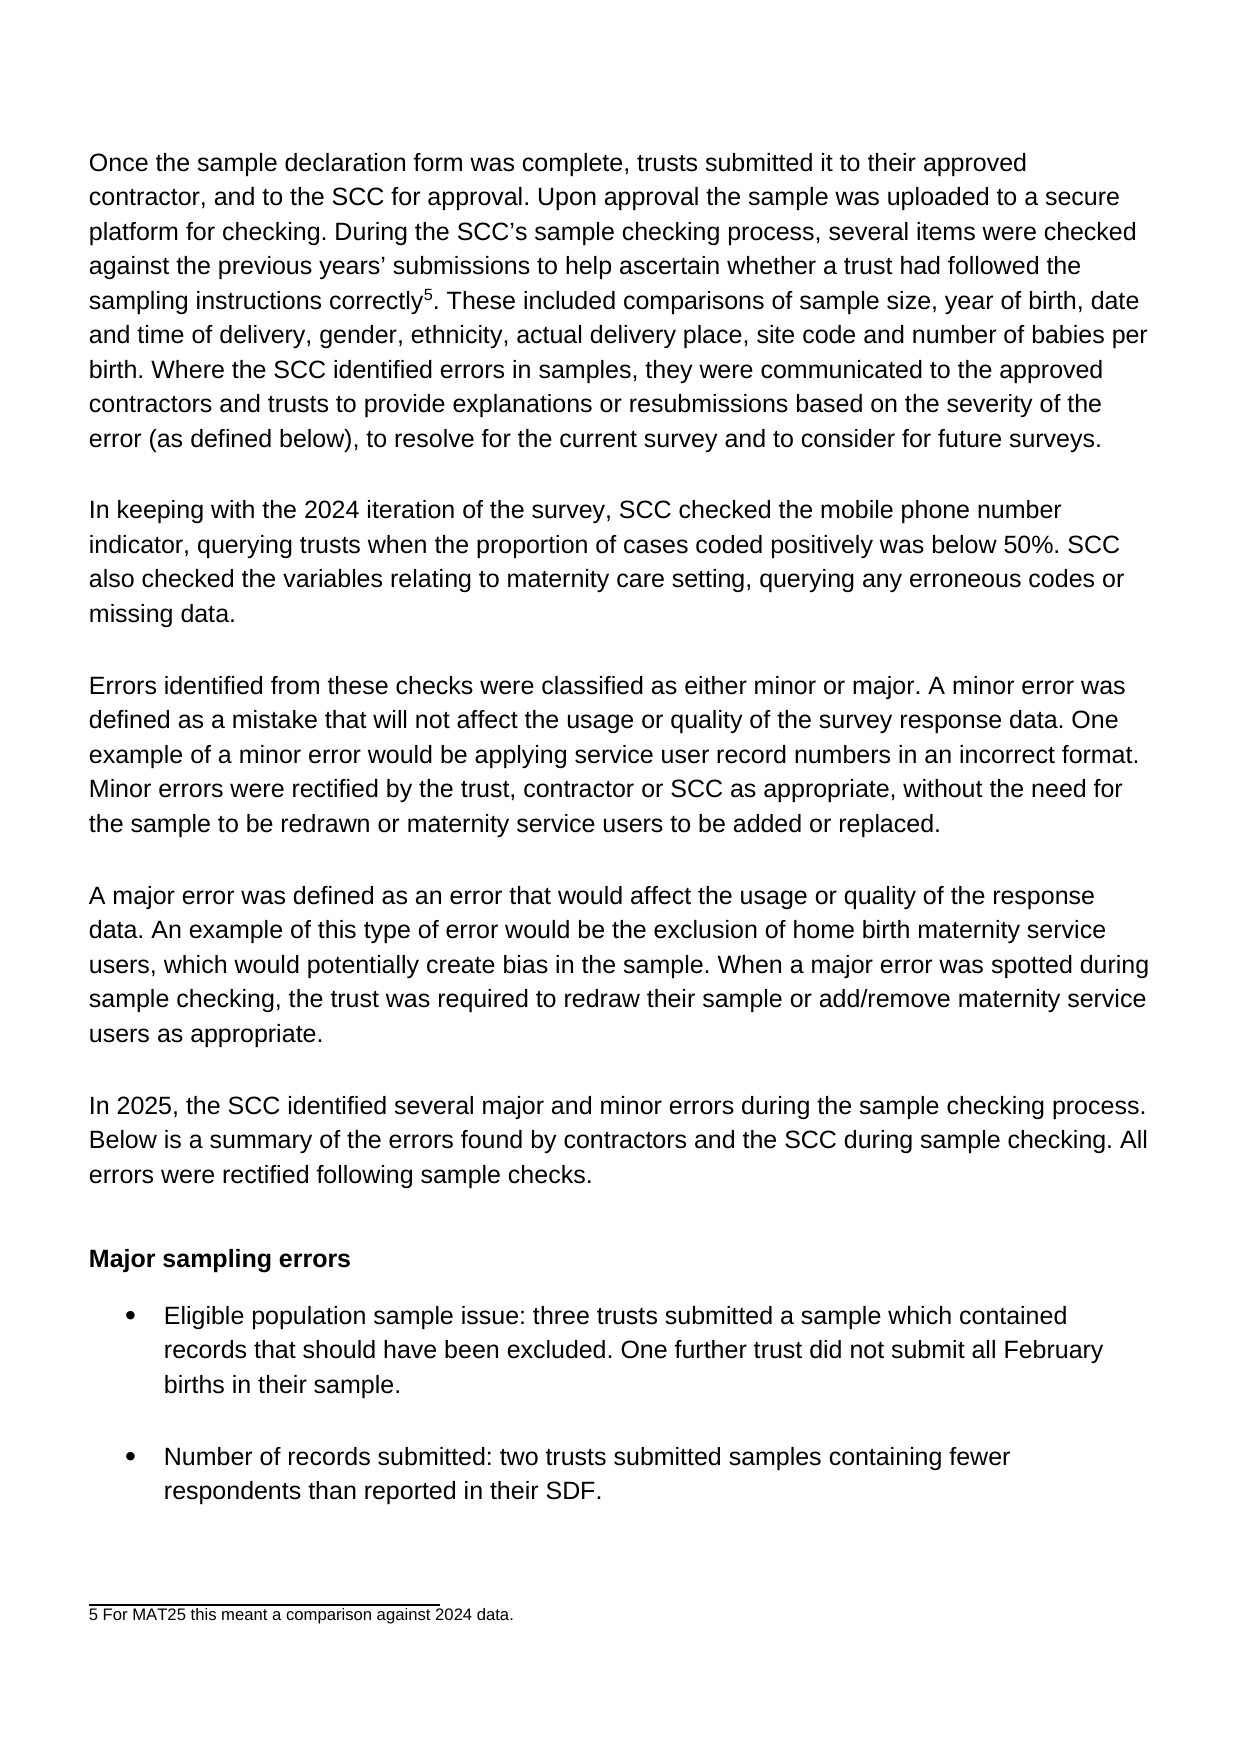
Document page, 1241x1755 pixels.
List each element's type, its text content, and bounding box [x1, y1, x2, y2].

text Once the sample declaration form was complete, trusts submitted it to their approved contractor, and to the SCC for approval. Upon approval the sample was uploaded to a secure platform for checking. During the SCC’s sample checking process, several items were checked against the previous years’ submissions to help ascertain whether a trust had followed the sampling instructions correctly. These included comparisons of sample size, year of birth, date and time of delivery, gender, ethnicity, actual delivery place, site code and number of babies per birth. Where the SCC identified errors in samples, they were communicated to the approved contractors and trusts to provide explanations or resubmissions based on the severity of the error (as defined below), to resolve for the current survey and to consider for future surveys. [89, 148, 1152, 452]
list Number of records submitted: two trusts submitted samples containing fewer respondents than reported in their SDF. [126, 1442, 1152, 1505]
subtitle Major sampling errors [89, 1244, 1152, 1273]
text In keeping with the 2024 iteration of the survey, SCC checked the mobile phone number indicator, querying trusts when the proportion of cases coded positively was below 50%. SCC also checked the variables relating to maternity care setting, querying any erroneous codes or missing data. [89, 496, 1152, 628]
text Errors identified from these checks were classified as either minor or major. A minor error was defined as a mistake that will not affect the usage or quality of the survey response data. One example of a minor error would be applying service user record numbers in an incorrect format. Minor errors were rectified by the trust, contractor or SCC as appropriate, without the need for the sample to be redrawn or maternity service users to be added or replaced. [89, 671, 1152, 838]
text A major error was defined as an error that would affect the usage or quality of the response data. An example of this type of error would be the exclusion of home birth maternity service users, which would potentially create bias in the sample. When a major error was spotted during sample checking, the trust was required to redraw their sample or add/remove maternity service users as appropriate. [89, 881, 1152, 1047]
list Eligible population sample issue: three trusts submitted a sample which contained records that should have been excluded. One further trust did not submit all February births in their sample. [126, 1301, 1152, 1398]
text In 2025, the SCC identified several major and minor errors during the sample checking process. Below is a summary of the errors found by contractors and the SCC during sample checking. All errors were rectified following sample checks. [89, 1091, 1152, 1188]
text For MAT25 this meant a comparison against 2024 data. [89, 1605, 1152, 1624]
